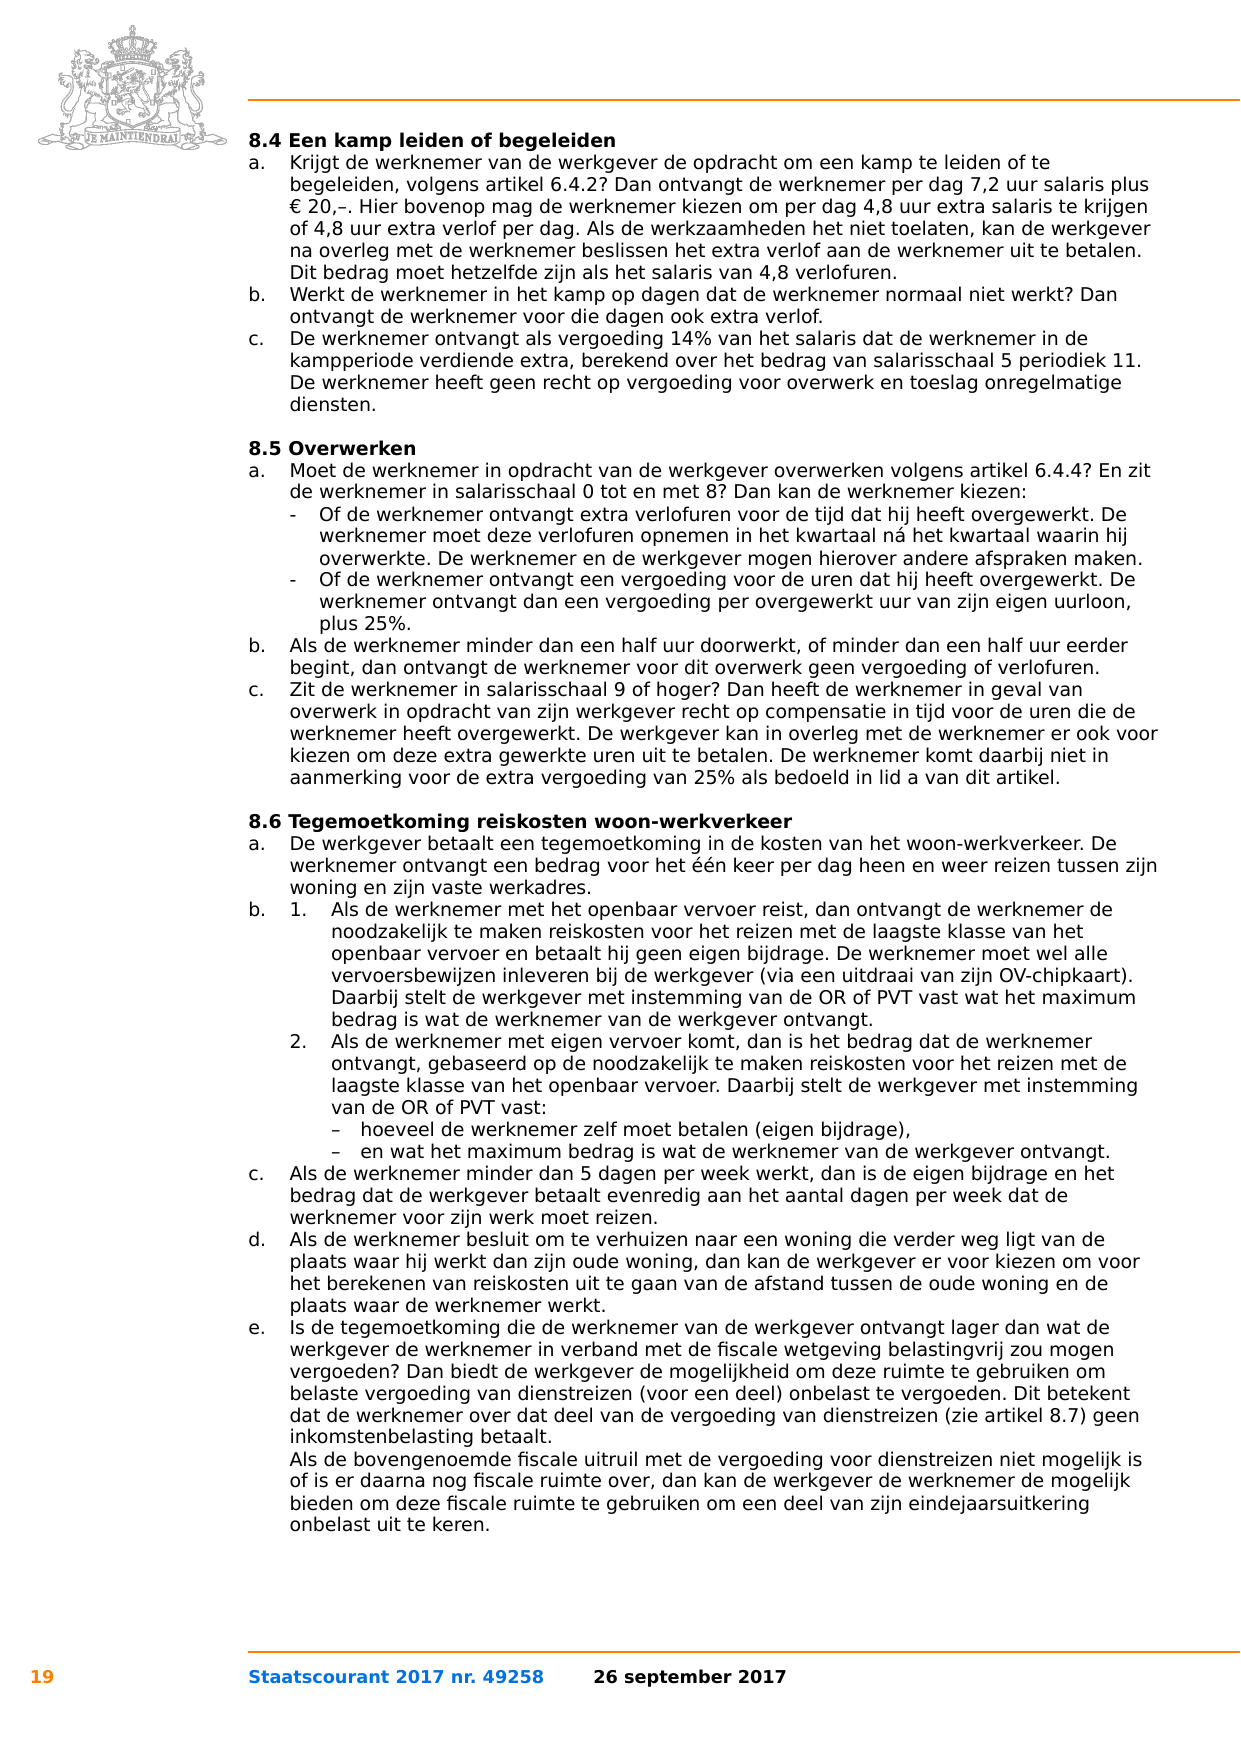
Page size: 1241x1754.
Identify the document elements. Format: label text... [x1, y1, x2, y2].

text Als de bovengenoemde fiscale uitruil met de vergoeding voor dienstreizen niet mogelijk is of is er daarna nog fiscale ruimte over, dan kan de werkgever de werknemer de mogelijk bieden om deze fiscale ruimte te gebruiken om een deel van zijn eindejaarsuitkering onbelast uit te keren. [289, 1448, 1163, 1536]
text 2. Als de werknemer met eigen vervoer komt, dan is het bedrag dat de werknemer ontvangt, gebaseerd op de noodzakelijk te maken reiskosten voor het reizen met de laagste klasse van het openbaar vervoer. Daarbij stelt de werkgever met instemming van de OR of PVT vast: [289, 1031, 1163, 1119]
text c. Als de werknemer minder dan 5 dagen per week werkt, dan is de eigen bijdrage en het bedrag dat de werkgever betaalt evenredig aan het aantal dagen per week dat de werknemer voor zijn werk moet reizen. [248, 1163, 1163, 1229]
text c. De werknemer ontvangt als vergoeding 14% van het salaris dat de werknemer in de kampperiode verdiende extra, berekend over het bedrag van salarisschaal 5 periodiek 11. De werknemer heeft geen recht op vergoeding voor overwerk en toeslag onregelmatige diensten. [248, 328, 1163, 416]
subtitle 8.4 Een kamp leiden of begeleiden [248, 130, 1163, 152]
subtitle 8.5 Overwerken [248, 437, 1163, 459]
text b. Werkt de werknemer in het kamp op dagen dat de werknemer normaal niet werkt? Dan ontvangt de werknemer voor die dagen ook extra verlof. [248, 284, 1163, 328]
text a. De werkgever betaalt een tegemoetkoming in de kosten van het woon-werkverkeer. De werknemer ontvangt een bedrag voor het één keer per dag heen en weer reizen tussen zijn woning en zijn vaste werkadres. [248, 833, 1163, 899]
text a. Krijgt de werknemer van de werkgever de opdracht om een kamp te leiden of te begeleiden, volgens artikel 6.4.2? Dan ontvangt de werknemer per dag 7,2 uur salaris plus € 20,–. Hier bovenop mag de werknemer kiezen om per dag 4,8 uur extra salaris te krijgen of 4,8 uur extra verlof per dag. Als de werkzaamheden het niet toelaten, kan de werkgever na overleg met de werknemer beslissen het extra verlof aan de werknemer uit te betalen. Dit bedrag moet hetzelfde zijn als het salaris van 4,8 verlofuren. [248, 152, 1163, 284]
text e. Is de tegemoetkoming die de werknemer van de werkgever ontvangt lager dan wat de werkgever de werknemer in verband met de fiscale wetgeving belastingvrij zou mogen vergoeden? Dan biedt de werkgever de mogelijkheid om deze ruimte te gebruiken om belaste vergoeding van dienstreizen (voor een deel) onbelast te vergoeden. Dit betekent dat de werknemer over dat deel van de vergoeding van dienstreizen (zie artikel 8.7) geen inkomstenbelasting betaalt. [248, 1317, 1163, 1448]
text a. Moet de werknemer in opdracht van de werkgever overwerken volgens artikel 6.4.4? En zit de werknemer in salarisschaal 0 tot en met 8? Dan kan de werknemer kiezen: [248, 459, 1163, 503]
picture [38, 25, 227, 150]
text b. Als de werknemer minder dan een half uur doorwerkt, of minder dan een half uur eerder begint, dan ontvangt de werknemer voor dit overwerk geen vergoeding of verlofuren. [248, 635, 1163, 679]
text – hoeveel de werknemer zelf moet betalen (eigen bijdrage), [331, 1119, 1163, 1141]
text c. Zit de werknemer in salarisschaal 9 of hoger? Dan heeft de werknemer in geval van overwerk in opdracht van zijn werkgever recht op compensatie in tijd voor de uren die de werknemer heeft overgewerkt. De werkgever kan in overleg met de werknemer er ook voor kiezen om deze extra gewerkte uren uit te betalen. De werknemer komt daarbij niet in aanmerking voor de extra vergoeding van 25% als bedoeld in lid a van dit artikel. [248, 679, 1163, 789]
text d. Als de werknemer besluit om te verhuizen naar een woning die verder weg ligt van de plaats waar hij werkt dan zijn oude woning, dan kan de werkgever er voor kiezen om voor het berekenen van reiskosten uit te gaan van de afstand tussen de oude woning en de plaats waar de werknemer werkt. [248, 1229, 1163, 1317]
text - Of de werknemer ontvangt extra verlofuren voor de tijd dat hij heeft overgewerkt. De werknemer moet deze verlofuren opnemen in het kwartaal ná het kwartaal waarin hij overwerkte. De werknemer en de werkgever mogen hierover andere afspraken maken. [289, 503, 1163, 569]
text b. 1. Als de werknemer met het openbaar vervoer reist, dan ontvangt de werknemer de noodzakelijk te maken reiskosten voor het reizen met de laagste klasse van het openbaar vervoer en betaalt hij geen eigen bijdrage. De werknemer moet wel alle vervoersbewijzen inleveren bij de werkgever (via een uitdraai van zijn OV-chipkaart). Daarbij stelt de werkgever met instemming van de OR of PVT vast wat het maximum bedrag is wat de werknemer van de werkgever ontvangt. [248, 899, 1163, 1031]
text – en wat het maximum bedrag is wat de werknemer van de werkgever ontvangt. [331, 1141, 1163, 1163]
subtitle 8.6 Tegemoetkoming reiskosten woon-werkverkeer [248, 811, 1163, 833]
text - Of de werknemer ontvangt een vergoeding voor de uren dat hij heeft overgewerkt. De werknemer ontvangt dan een vergoeding per overgewerkt uur van zijn eigen uurloon, plus 25%. [289, 569, 1163, 635]
